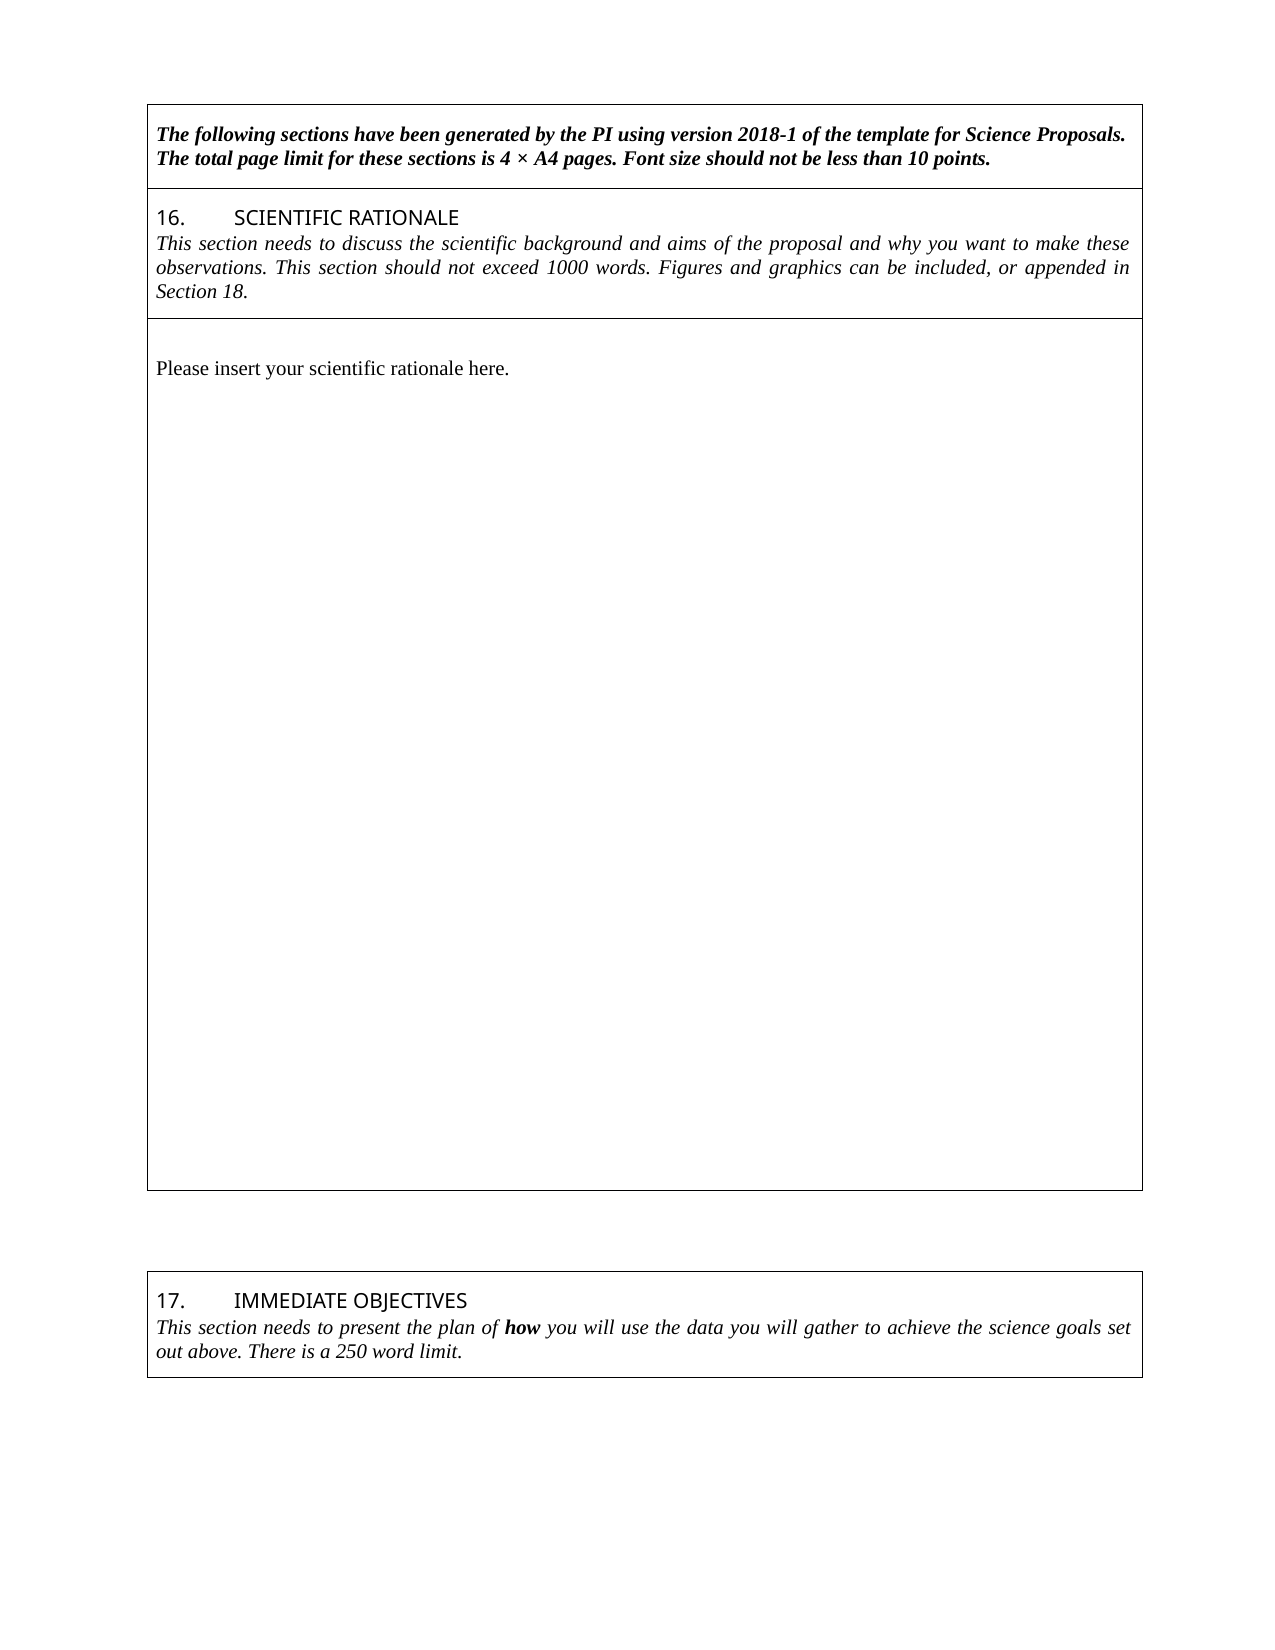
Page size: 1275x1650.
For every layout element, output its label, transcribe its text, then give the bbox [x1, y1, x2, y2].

table_header The following sections have been generated by the PI using version 2018-1 of the template for Science Proposals. The total page limit for these sections is 4 × A4 pages. Font size should not be less than 10 points. [148, 105, 1142, 187]
table_cell Please insert your scientific rationale here. [148, 319, 1142, 1190]
table_header 17. IMMEDIATE OBJECTIVES This section needs to present the plan of how you will use the data you will gather to achieve the science goals set out above. There is a 250 word limit. [148, 1272, 1142, 1377]
table_cell 16. SCIENTIFIC RATIONALE This section needs to discuss the scientific background and aims of the proposal and why you want to make these observations. This section should not exceed 1000 words. Figures and graphics can be included, or appended in Section 18. [148, 189, 1142, 318]
